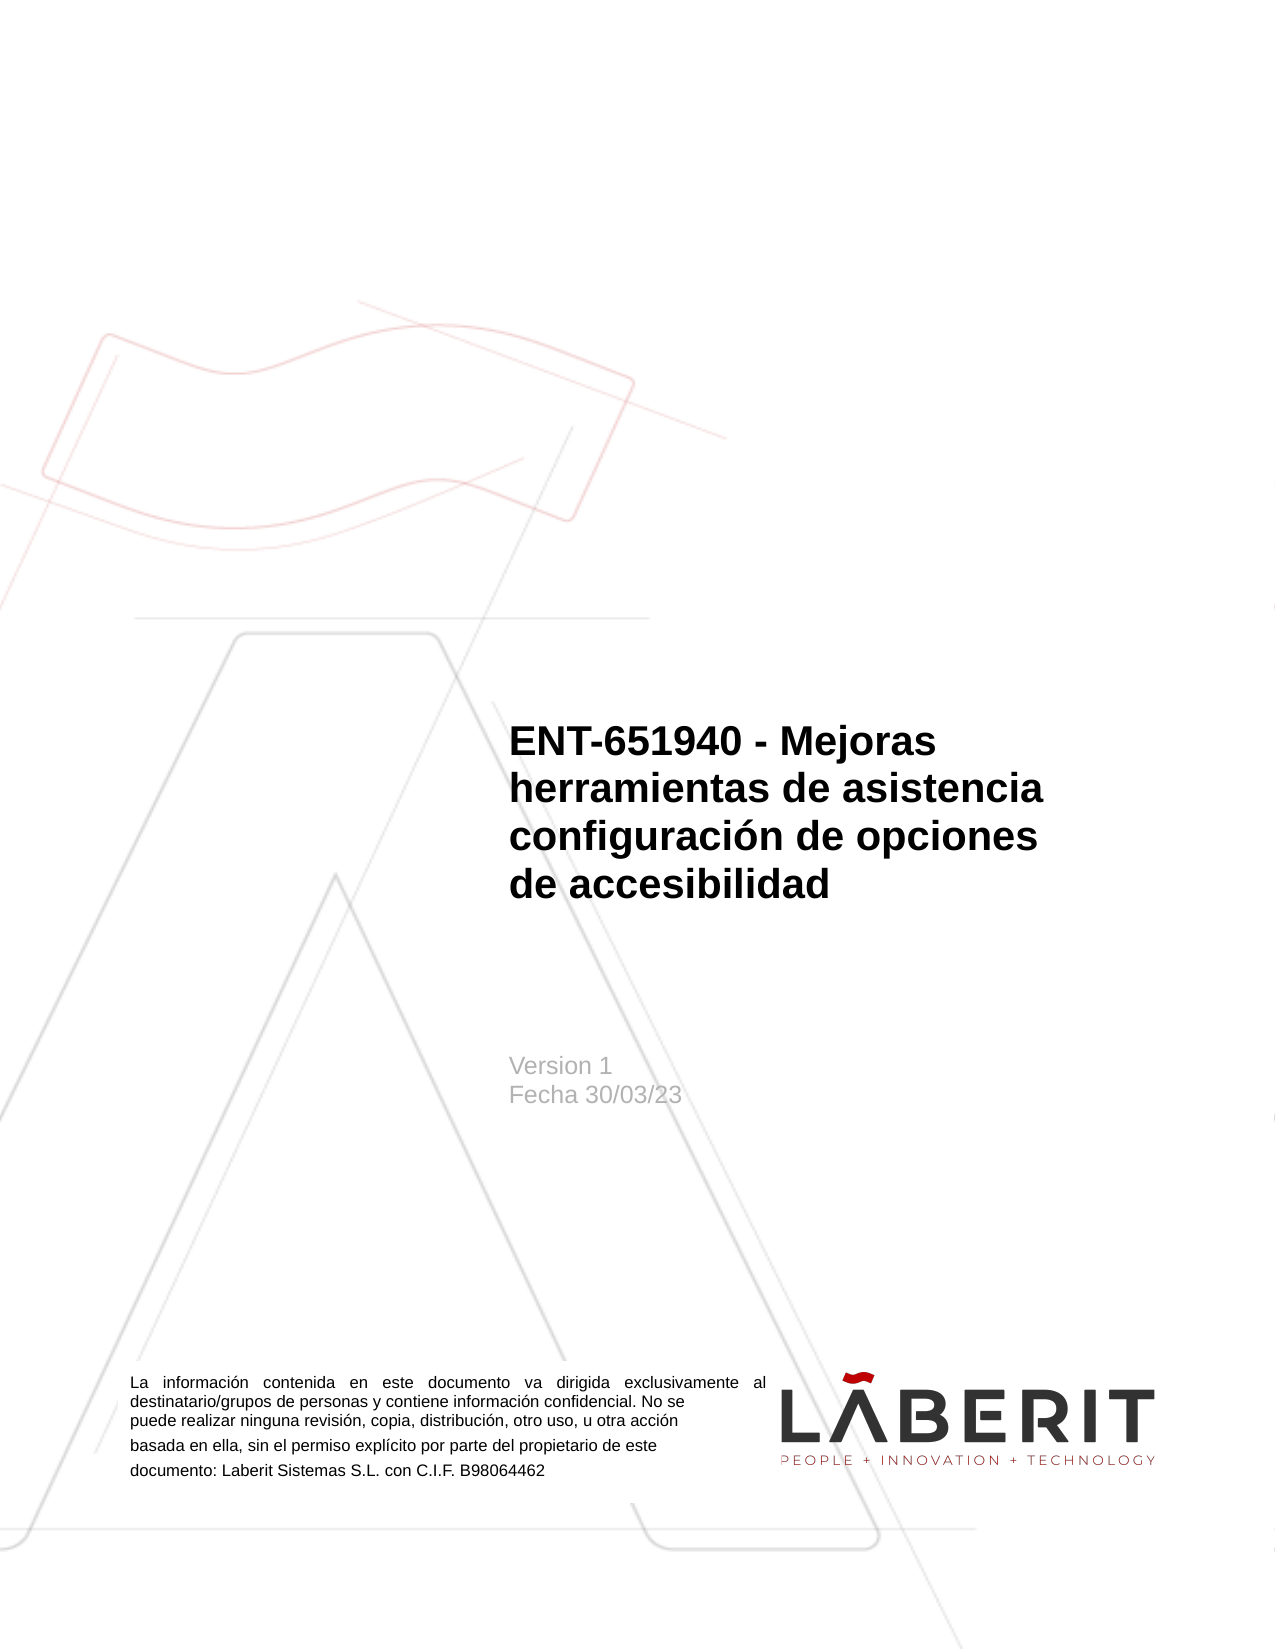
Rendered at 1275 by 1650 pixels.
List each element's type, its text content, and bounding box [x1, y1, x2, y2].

text Fecha 30/03/23 [508, 1080, 1076, 1109]
picture [0, 0, 1275, 1650]
text Version 1 [508, 1051, 1076, 1080]
text ENT-651940 - Mejoras herramientas de asistencia configuración de opciones de accesibilidad [508, 716, 1076, 907]
